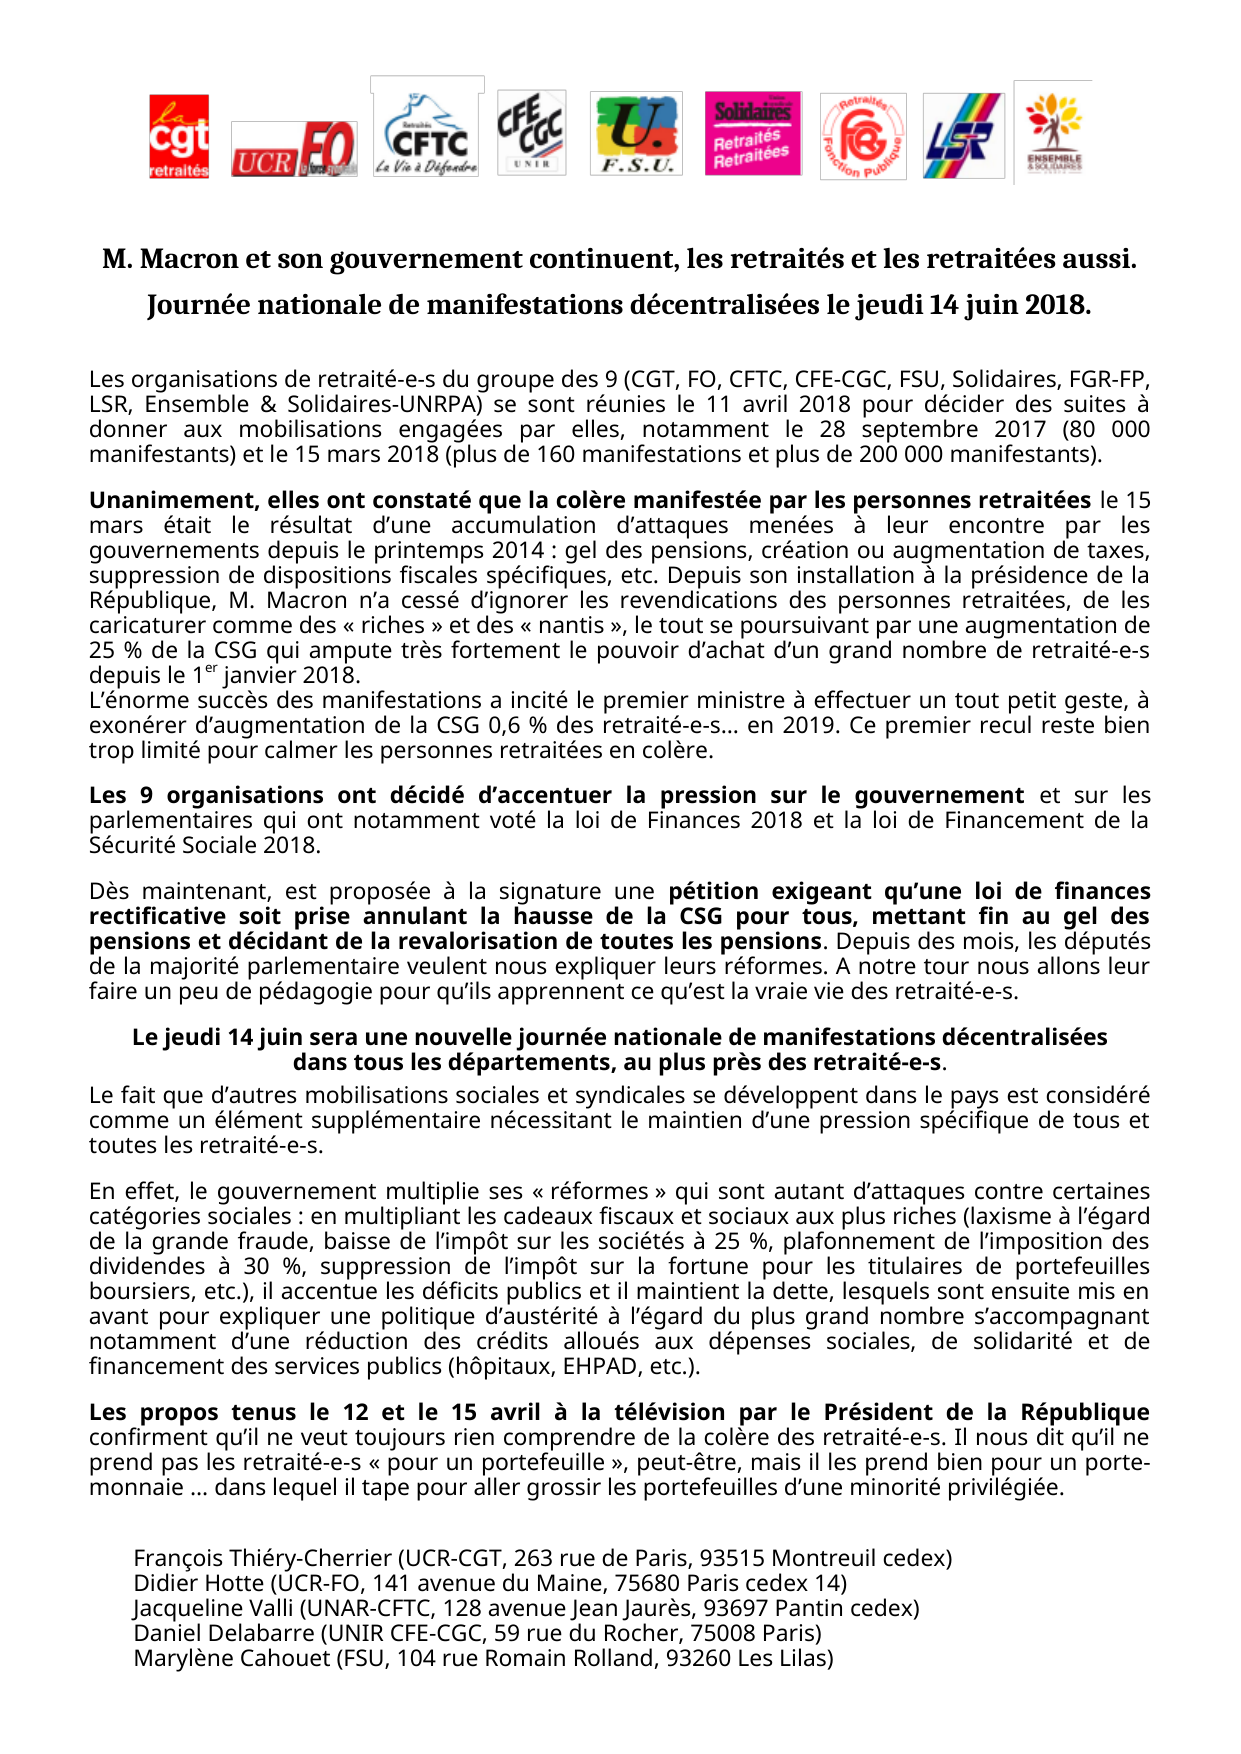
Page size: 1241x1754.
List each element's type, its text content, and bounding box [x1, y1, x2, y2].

text Les 9 organisations ont décidé d’accentuer la pression sur le gouvernement et sur les parlementaires qui ont notamment voté la loi de Finances 2018 et la loi de Financement de la Sécurité Sociale 2018. [89, 784, 1152, 859]
text Jacqueline Valli (UNAR-CFTC, 128 avenue Jean Jaurès, 93697 Pantin cedex) [133, 1596, 1152, 1621]
text Daniel Delabarre (UNIR CFE-CGC, 59 rue du Rocher, 75008 Paris) [133, 1621, 1152, 1646]
text Unanimement, elles ont constaté que la colère manifestée par les personnes retraitées le 15 mars était le résultat d’une accumulation d’attaques menées à leur encontre par les gouvernements depuis le printemps 2014 : gel des pensions, création ou augmentation de taxes, suppression de dispositions fiscales spécifiques, etc. Depuis son installation à la présidence de la République, M. Macron n’a cessé d’ignorer les revendications des personnes retraitées, de les caricaturer comme des « riches » et des « nantis », le tout se poursuivant par une augmentation de 25 % de la CSG qui ampute très fortement le pouvoir d’achat d’un grand nombre de retraité-e-s depuis le 1er janvier 2018. [89, 488, 1152, 688]
text François Thiéry-Cherrier (UCR-CGT, 263 rue de Paris, 93515 Montreuil cedex) [133, 1546, 1152, 1571]
text En effet, le gouvernement multiplie ses « réformes » qui sont autant d’attaques contre certaines catégories sociales : en multipliant les cadeaux fiscaux et sociaux aux plus riches (laxisme à l’égard de la grande fraude, baisse de l’impôt sur les sociétés à 25 %, plafonnement de l’imposition des dividendes à 30 %, suppression de l’impôt sur la fortune pour les titulaires de portefeuilles boursiers, etc.), il accentue les déficits publics et il maintient la dette, lesquels sont ensuite mis en avant pour expliquer une politique d’austérité à l’égard du plus grand nombre s’accompagnant notamment d’une réduction des crédits alloués aux dépenses sociales, de solidarité et de financement des services publics (hôpitaux, EHPAD, etc.). [89, 1180, 1152, 1380]
text M. Macron et son gouvernement continuent, les retraités et les retraitées aussi. [89, 242, 1152, 275]
text L’énorme succès des manifestations a incité le premier ministre à effectuer un tout petit geste, à exonérer d’augmentation de la CSG 0,6 % des retraité-e-s… en 2019. Ce premier recul reste bien trop limité pour calmer les personnes retraitées en colère. [89, 688, 1152, 763]
text Les organisations de retraité-e-s du groupe des 9 (CGT, FO, CFTC, CFE-CGC, FSU, Solidaires, FGR-FP, LSR, Ensemble & Solidaires-UNRPA) se sont réunies le 11 avril 2018 pour décider des suites à donner aux mobilisations engagées par elles, notamment le 28 septembre 2017 (80 000 manifestants) et le 15 mars 2018 (plus de 160 manifestations et plus de 200 000 manifestants). [89, 367, 1152, 467]
text Marylène Cahouet (FSU, 104 rue Romain Rolland, 93260 Les Lilas) [133, 1646, 1152, 1671]
text Journée nationale de manifestations décentralisées le jeudi 14 juin 2018. [89, 288, 1152, 321]
text Les propos tenus le 12 et le 15 avril à la télévision par le Président de la République confirment qu’il ne veut toujours rien comprendre de la colère des retraité-e-s. Il nous dit qu’il ne prend pas les retraité-e-s « pour un portefeuille », peut-être, mais il les prend bien pour un porte-monnaie … dans lequel il tape pour aller grossir les portefeuilles d’une minorité privilégiée. [89, 1401, 1152, 1501]
text Dès maintenant, est proposée à la signature une pétition exigeant qu’une loi de finances rectificative soit prise annulant la hausse de la CSG pour tous, mettant fin au gel des pensions et décidant de la revalorisation de toutes les pensions. Depuis des mois, les députés de la majorité parlementaire veulent nous expliquer leurs réformes. A notre tour nous allons leur faire un peu de pédagogie pour qu’ils apprennent ce qu’est la vraie vie des retraité-e-s. [89, 880, 1152, 1005]
text Le fait que d’autres mobilisations sociales et syndicales se développent dans le pays est considéré comme un élément supplémentaire nécessitant le maintien d’une pression spécifique de tous et toutes les retraité-e-s. [89, 1084, 1152, 1159]
text Le jeudi 14 juin sera une nouvelle journée nationale de manifestations décentralisées dans tous les départements, au plus près des retraité-e-s. [89, 1026, 1152, 1076]
text Didier Hotte (UCR-FO, 141 avenue du Maine, 75680 Paris cedex 14) [133, 1571, 1152, 1596]
